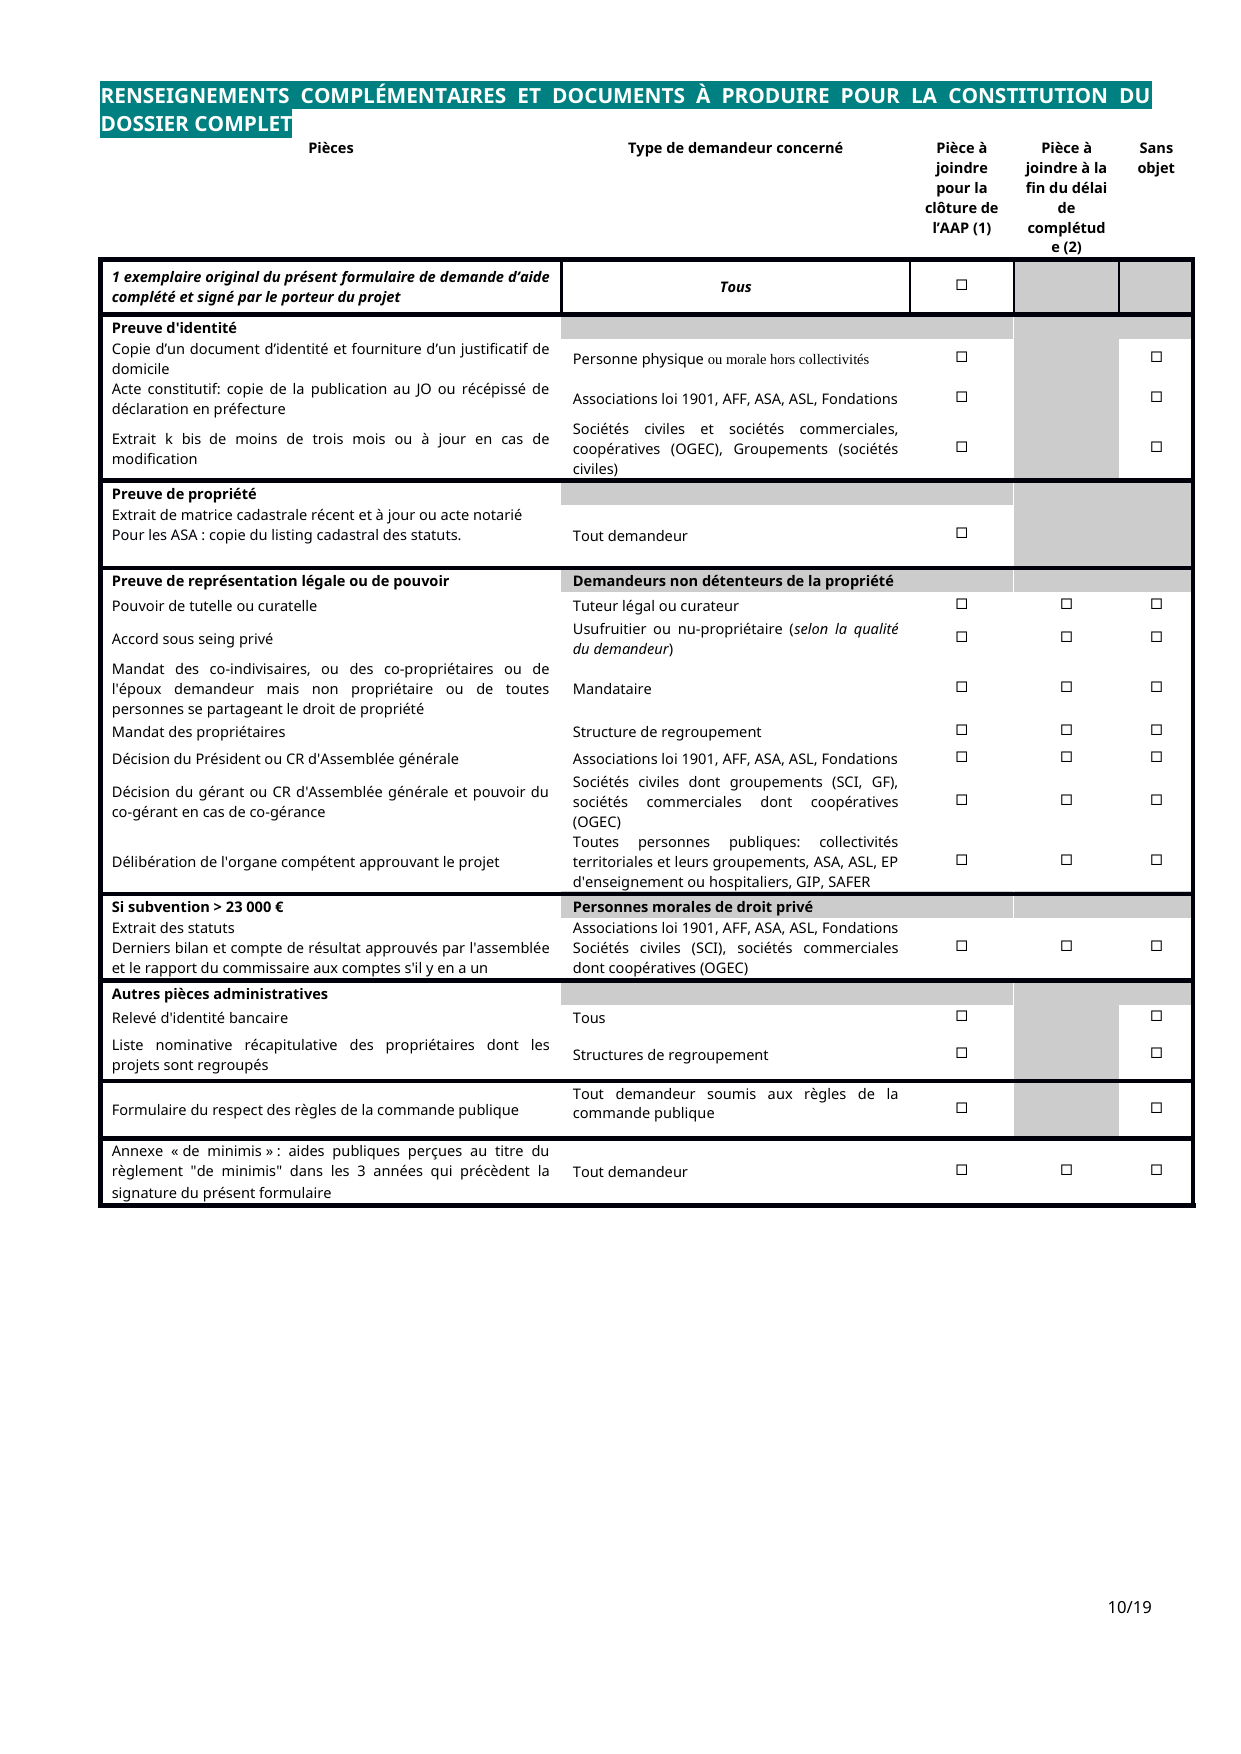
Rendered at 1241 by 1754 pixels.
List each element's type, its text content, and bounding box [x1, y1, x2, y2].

table_cell Personnes morales de droit privé [561, 896, 910, 918]
table_cell Tout demandeur [561, 505, 910, 566]
table_header Pièce à joindre à la fin du délai de complétude (2) [1014, 138, 1119, 257]
table_cell Toutes personnes publiques: collectivités territoriales et leurs groupements, ASA, ASL, EP d'enseignement ou hospitaliers, GIP, SAFER [561, 832, 910, 891]
table_cell [1015, 262, 1118, 312]
table_cell Acte constitutif: copie de la publication au JO ou récépissé de déclaration en préfecture [103, 379, 561, 419]
table_cell 1 exemplaire original du présent formulaire de demande d’aide complété et signé par le porteur du projet [103, 262, 560, 312]
table_cell  [1119, 719, 1191, 745]
table_cell Pouvoir de tutelle ou curatelle [103, 592, 561, 619]
table_cell [910, 896, 1013, 918]
table_cell  [910, 832, 1013, 891]
table_cell  [1014, 659, 1119, 718]
table_cell [1014, 505, 1119, 566]
table_header Pièces [100, 138, 561, 257]
table_cell  [1014, 719, 1119, 745]
table_cell [561, 983, 910, 1005]
table_cell  [910, 1031, 1013, 1079]
table_cell  [1014, 745, 1119, 772]
table_cell  [910, 659, 1013, 718]
table_cell [1014, 570, 1119, 592]
table_cell [561, 317, 910, 339]
table_cell  [1014, 619, 1119, 659]
table_cell [1120, 262, 1191, 312]
table_cell  [1119, 1005, 1191, 1031]
table_cell [1119, 983, 1191, 1005]
table_cell [1014, 379, 1119, 419]
table_cell [1014, 419, 1119, 478]
table_cell Tout demandeur soumis aux règles de la commande publique [561, 1083, 910, 1136]
table_cell [1014, 896, 1119, 918]
table_cell Annexe « de minimis » : aides publiques perçues au titre du règlement "de minimis" dans les 3 années qui précèdent la signature du présent formulaire [103, 1141, 561, 1203]
table_cell [910, 570, 1013, 592]
table_cell  [910, 1141, 1013, 1203]
table_cell Structures de regroupement [561, 1031, 910, 1079]
table_cell [1119, 317, 1191, 339]
table_cell Relevé d'identité bancaire [103, 1005, 561, 1031]
table_cell  [1119, 918, 1191, 978]
table_cell  [910, 1005, 1013, 1031]
table_cell Décision du Président ou CR d'Assemblée générale [103, 745, 561, 772]
text Renseignements complémentaires et documents à produire pour la constitution du dossier complet [100, 81, 1152, 138]
table_cell [1119, 896, 1191, 918]
table_cell [1014, 1005, 1119, 1031]
table_cell  [1014, 832, 1119, 891]
table_cell  [911, 262, 1013, 312]
table_cell Extrait des statuts Derniers bilan et compte de résultat approuvés par l'assemblée et le rapport du commissaire aux comptes s'il y en a un [103, 918, 561, 978]
table_cell [1014, 317, 1119, 339]
table_cell Tout demandeur [561, 1141, 910, 1203]
table_cell  [1119, 659, 1191, 718]
table_cell  [1119, 1083, 1191, 1136]
table_cell  [1119, 832, 1191, 891]
table_cell Autres pièces administratives [103, 983, 561, 1005]
table_cell  [910, 505, 1013, 566]
table_cell Extrait de matrice cadastrale récent et à jour ou acte notarié Pour les ASA : copie du listing cadastral des statuts. [103, 505, 561, 566]
table_cell Délibération de l'organe compétent approuvant le projet [103, 832, 561, 891]
table_cell Si subvention > 23 000 € [103, 896, 561, 918]
table_cell  [910, 772, 1013, 832]
table_cell [1119, 505, 1191, 566]
table_cell  [1119, 1141, 1191, 1203]
table_cell [910, 317, 1013, 339]
table_header Pièce à joindre pour la clôture de l’AAP (1) [910, 138, 1013, 257]
table_cell Formulaire du respect des règles de la commande publique [103, 1083, 561, 1136]
table_cell [910, 983, 1013, 1005]
table_cell [1119, 483, 1191, 505]
table_cell Accord sous seing privé [103, 619, 561, 659]
table_cell Liste nominative récapitulative des propriétaires dont les projets sont regroupés [103, 1031, 561, 1079]
table_cell Personne physique ou morale hors collectivités [561, 339, 910, 379]
table_cell Sociétés civiles dont groupements (SCI, GF), sociétés commerciales dont coopératives (OGEC) [561, 772, 910, 832]
table_cell  [1119, 419, 1191, 478]
table_cell  [1119, 1031, 1191, 1079]
table_cell Usufruitier ou nu-propriétaire (selon la qualité du demandeur) [561, 619, 910, 659]
table_cell Sociétés civiles et sociétés commerciales, coopératives (OGEC), Groupements (sociétés civiles) [561, 419, 910, 478]
table_cell  [910, 592, 1013, 619]
table_cell [1119, 570, 1191, 592]
table_cell Mandat des co-indivisaires, ou des co-propriétaires ou de l'époux demandeur mais non propriétaire ou de toutes personnes se partageant le droit de propriété [103, 659, 561, 718]
table_cell [910, 483, 1013, 505]
table_cell  [1119, 379, 1191, 419]
table_cell  [910, 745, 1013, 772]
table_cell [1014, 1031, 1119, 1079]
table_cell [1014, 483, 1119, 505]
table_cell  [910, 379, 1013, 419]
table_cell  [1014, 772, 1119, 832]
table_cell [561, 483, 910, 505]
table_cell  [1014, 592, 1119, 619]
table_cell Mandat des propriétaires [103, 719, 561, 745]
table_cell  [1014, 1141, 1119, 1203]
table_cell Copie d’un document d’identité et fourniture d’un justificatif de domicile [103, 339, 561, 379]
table_cell Preuve d'identité [103, 317, 561, 339]
table_cell  [910, 1083, 1013, 1136]
table_cell  [1119, 619, 1191, 659]
table_header Type de demandeur concerné [561, 138, 910, 257]
table_cell Structure de regroupement [561, 719, 910, 745]
table_cell Décision du gérant ou CR d'Assemblée générale et pouvoir du co-gérant en cas de co-gérance [103, 772, 561, 832]
table_cell  [910, 918, 1013, 978]
table_cell  [1119, 339, 1191, 379]
table_cell [1014, 1083, 1119, 1136]
table_cell [1014, 339, 1119, 379]
table_cell [1014, 983, 1119, 1005]
table_cell  [910, 339, 1013, 379]
table_cell  [1119, 592, 1191, 619]
table_cell Associations loi 1901, AFF, ASA, ASL, Fondations [561, 379, 910, 419]
table_cell Associations loi 1901, AFF, ASA, ASL, Fondations Sociétés civiles (SCI), sociétés commerciales dont coopératives (OGEC) [561, 918, 910, 978]
table_cell  [910, 719, 1013, 745]
table_cell  [1014, 918, 1119, 978]
table_cell Tous [561, 1005, 910, 1031]
table_cell  [910, 619, 1013, 659]
table_cell  [1119, 745, 1191, 772]
table_cell  [1119, 772, 1191, 832]
table_cell Tuteur légal ou curateur [561, 592, 910, 619]
table_cell Associations loi 1901, AFF, ASA, ASL, Fondations [561, 745, 910, 772]
table_cell Extrait k bis de moins de trois mois ou à jour en cas de modification [103, 419, 561, 478]
table_header Sans objet [1119, 138, 1193, 257]
table_cell  [910, 419, 1013, 478]
table_cell Preuve de propriété [103, 483, 561, 505]
table_cell Demandeurs non détenteurs de la propriété [561, 570, 910, 592]
table_cell Preuve de représentation légale ou de pouvoir [103, 570, 561, 592]
table_cell Tous [563, 262, 909, 312]
table_cell Mandataire [561, 659, 910, 718]
